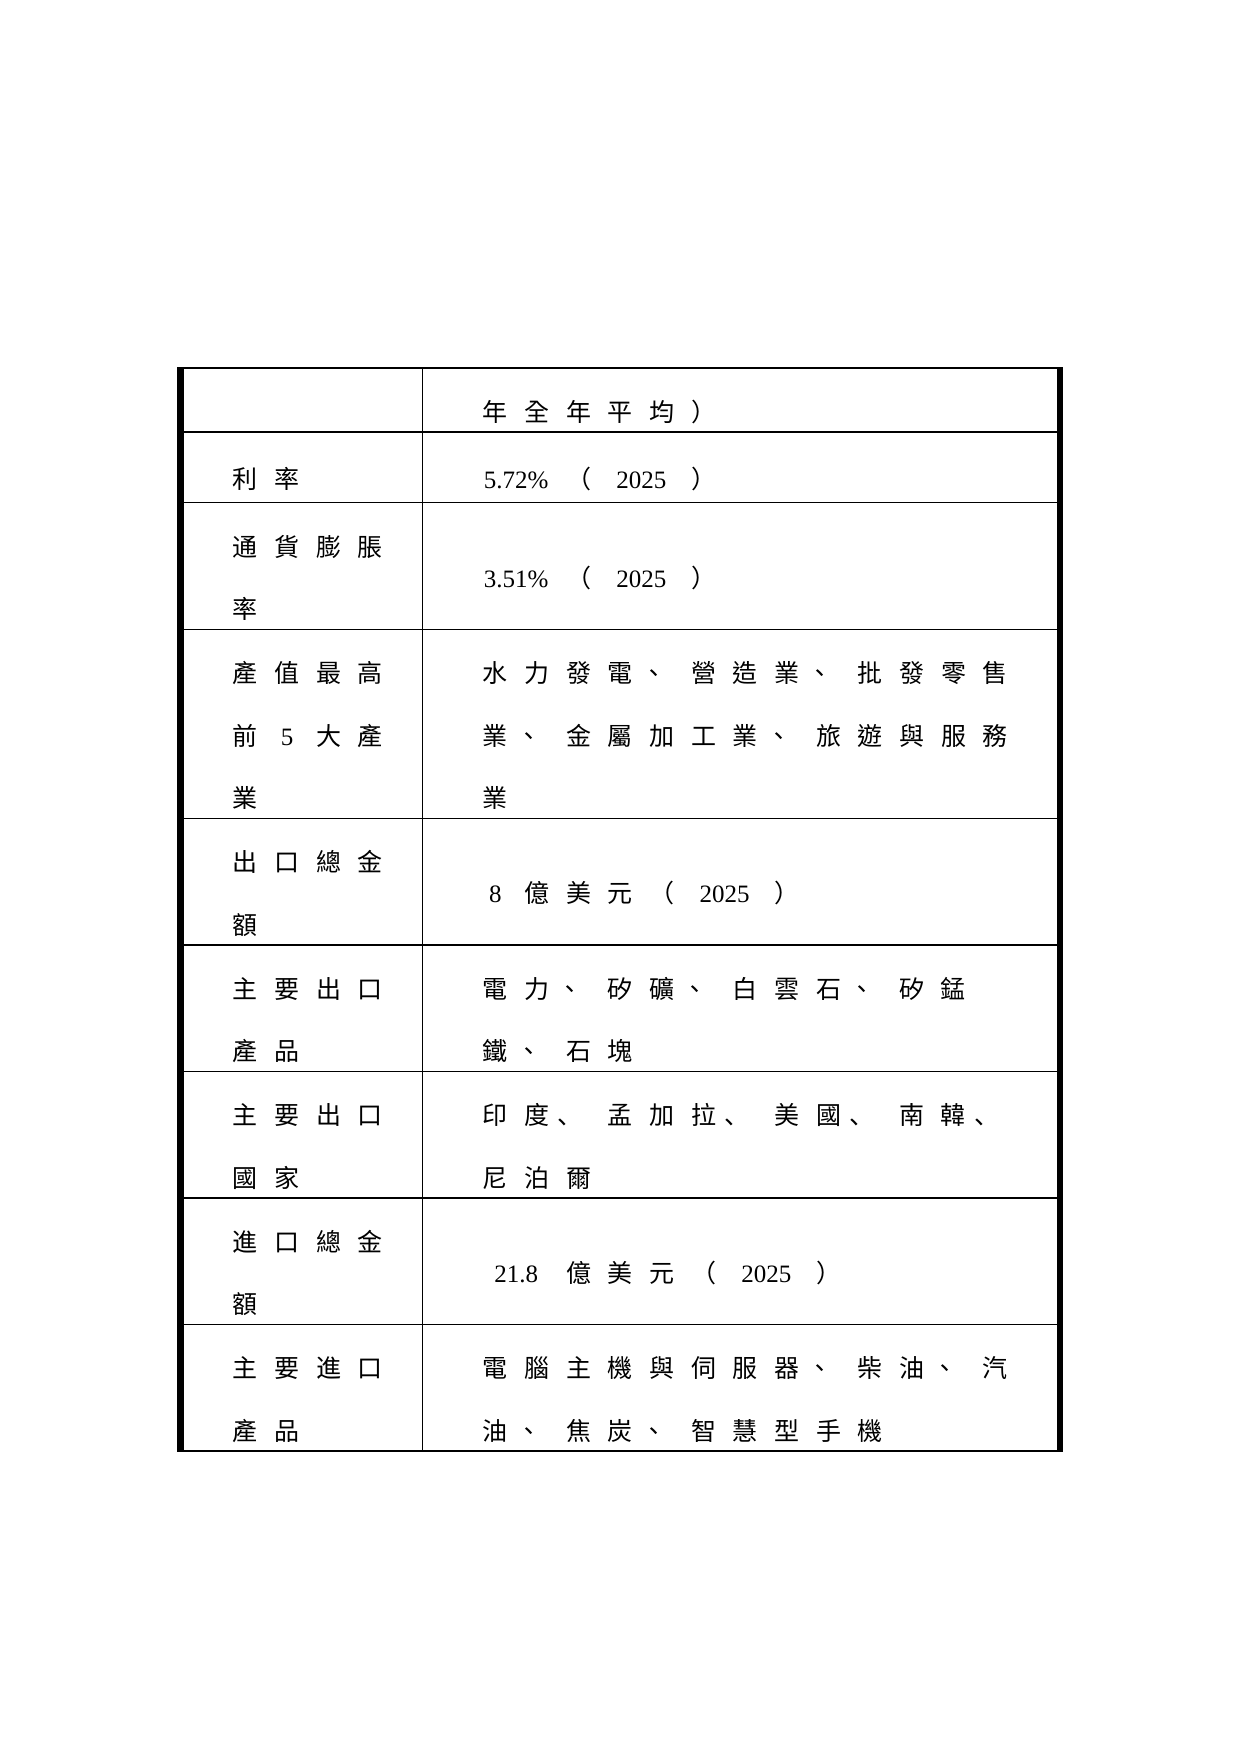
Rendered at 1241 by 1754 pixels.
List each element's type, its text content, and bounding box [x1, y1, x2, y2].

table_cell 主要進口產品 [184, 1325, 422, 1450]
table_cell 3.51%（2025） [423, 503, 1057, 628]
table_cell 8億美元（2025） [423, 819, 1057, 944]
table_cell 印度、孟加拉、美國、南韓、尼泊爾 [423, 1072, 1057, 1197]
table_cell 21.8億美元（2025） [423, 1199, 1057, 1324]
table_cell 主要出口產品 [184, 946, 422, 1071]
table_cell 年全年平均） [423, 369, 1057, 431]
table_cell 水力發電、營造業、批發零售業、金屬加工業、旅遊與服務業 [423, 630, 1057, 817]
table_cell 電腦主機與伺服器、柴油、汽油、焦炭、智慧型手機 [423, 1325, 1057, 1450]
table_cell [184, 369, 422, 431]
table_cell 利率 [184, 433, 422, 502]
table_cell 主要出口國家 [184, 1072, 422, 1197]
table_cell 電力、矽礦、白雲石、矽錳鐵、石塊 [423, 946, 1057, 1071]
table_cell 產值最高前5大產業 [184, 630, 422, 817]
table_cell 進口總金額 [184, 1199, 422, 1324]
table_cell 出口總金額 [184, 819, 422, 944]
table_cell 5.72%（2025） [423, 433, 1057, 502]
table_cell 通貨膨脹率 [184, 503, 422, 628]
